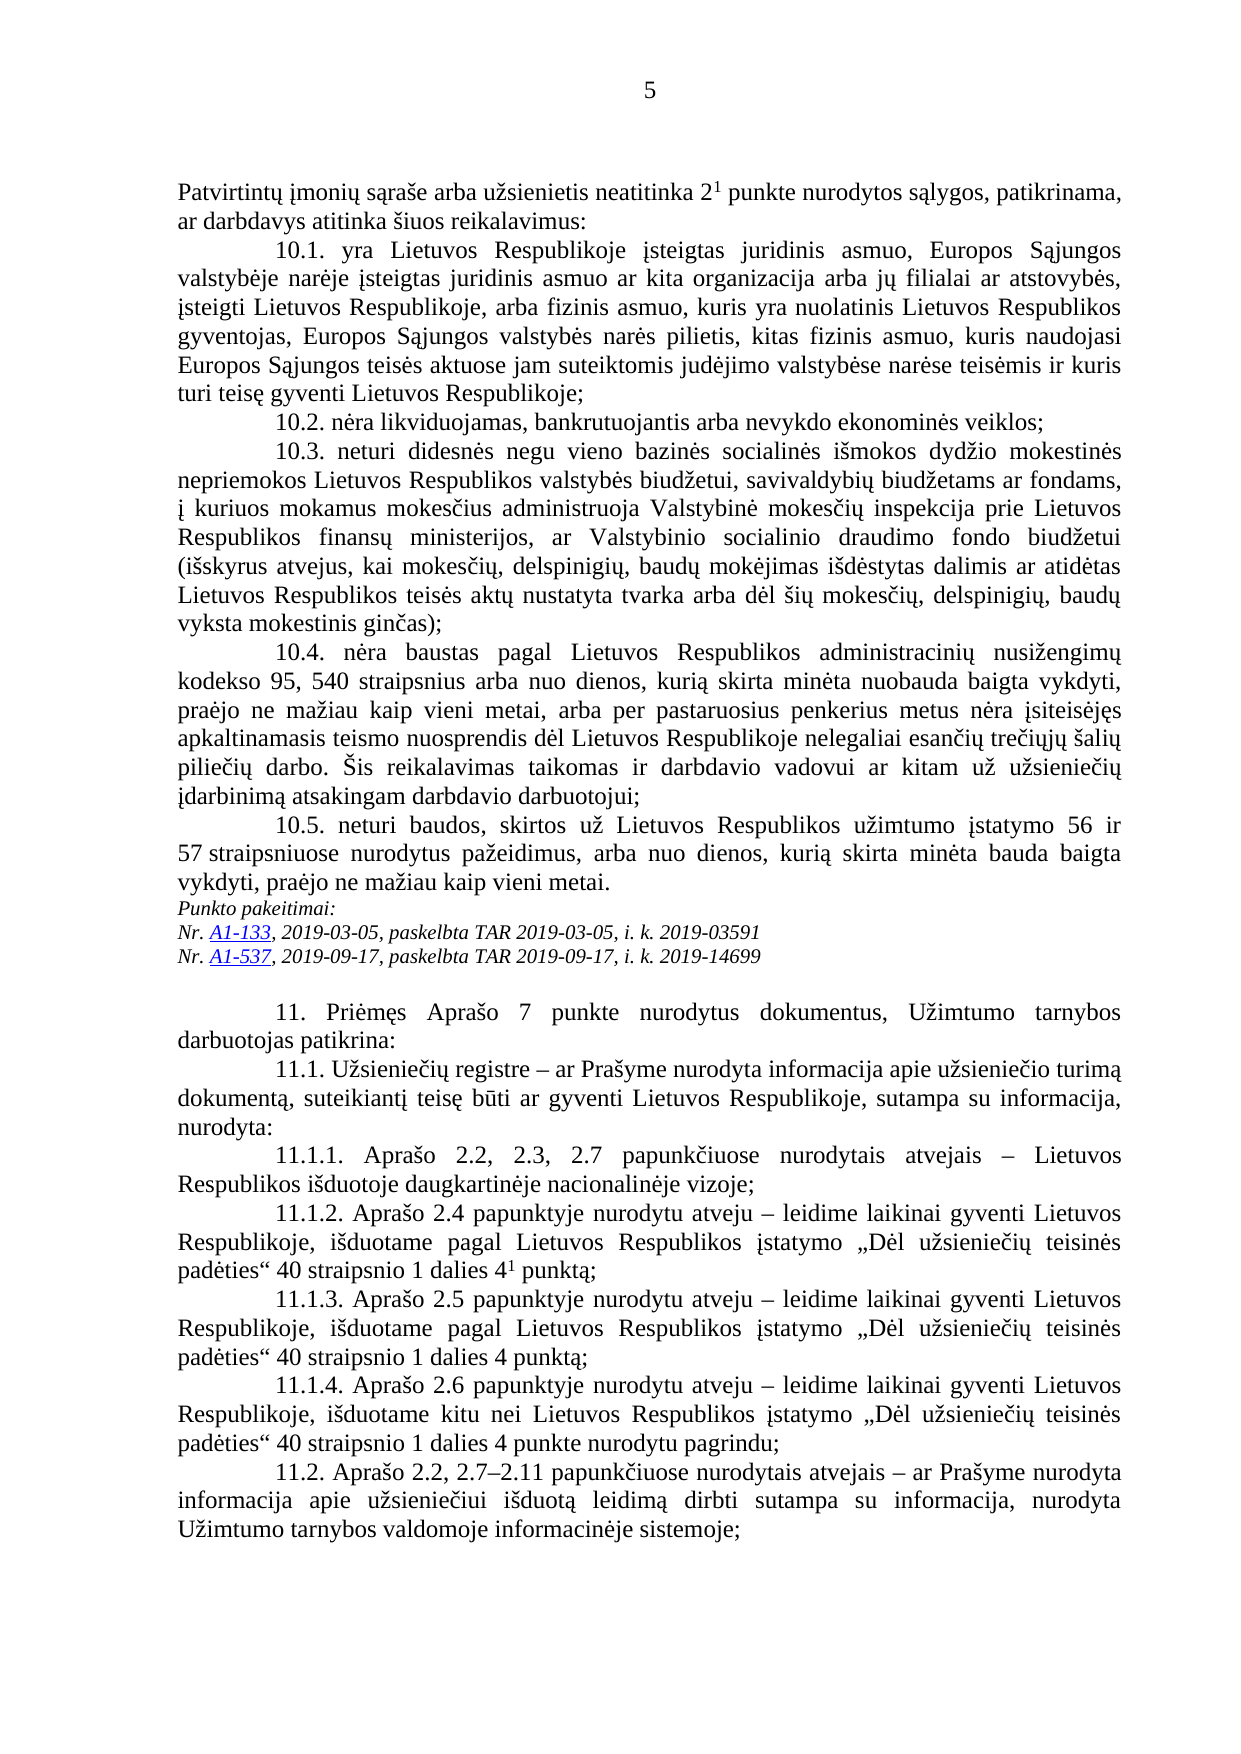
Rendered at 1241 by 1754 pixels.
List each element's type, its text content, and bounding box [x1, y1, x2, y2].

text 11. Priėmęs Aprašo 7 punkte nurodytus dokumentus, Užimtumo tarnybos darbuotojas patikrina: [177, 997, 1122, 1054]
text 11.1.1. Aprašo 2.2, 2.3, 2.7 papunkčiuose nurodytais atvejais – Lietuvos Respublikos išduotoje daugkartinėje nacionalinėje vizoje; [177, 1141, 1122, 1198]
text 11.1. Užsieniečių registre – ar Prašyme nurodyta informacija apie užsieniečio turimą dokumentą, suteikiantį teisę būti ar gyventi Lietuvos Respublikoje, sutampa su informacija, nurodyta: [177, 1054, 1122, 1141]
text 10.3. neturi didesnės negu vieno bazinės socialinės išmokos dydžio mokestinės nepriemokos Lietuvos Respublikos valstybės biudžetui, savivaldybių biudžetams ar fondams, į kuriuos mokamus mokesčius administruoja Valstybinė mokesčių inspekcija prie Lietuvos Respublikos finansų ministerijos, ar Valstybinio socialinio draudimo fondo biudžetui (išskyrus atvejus, kai mokesčių, delspinigių, baudų mokėjimas išdėstytas dalimis ar atidėtas Lietuvos Respublikos teisės aktų nustatyta tvarka arba dėl šių mokesčių, delspinigių, baudų vyksta mokestinis ginčas); [177, 436, 1122, 637]
text 10.4. nėra baustas pagal Lietuvos Respublikos administracinių nusižengimų kodekso 95, 540 straipsnius arba nuo dienos, kurią skirta minėta nuobauda baigta vykdyti, praėjo ne mažiau kaip vieni metai, arba per pastaruosius penkerius metus nėra įsiteisėjęs apkaltinamasis teismo nuosprendis dėl Lietuvos Respublikoje nelegaliai esančių trečiųjų šalių piliečių darbo. Šis reikalavimas taikomas ir darbdavio vadovui ar kitam už užsieniečių įdarbinimą atsakingam darbdavio darbuotojui; [177, 637, 1122, 810]
text Patvirtintų įmonių sąraše arba užsienietis neatitinka 21 punkte nurodytos sąlygos, patikrinama, ar darbdavys atitinka šiuos reikalavimus: [177, 177, 1122, 235]
text 11.2. Aprašo 2.2, 2.7–2.11 papunkčiuose nurodytais atvejais – ar Prašyme nurodyta informacija apie užsieniečiui išduotą leidimą dirbti sutampa su informacija, nurodyta Užimtumo tarnybos valdomoje informacinėje sistemoje; [177, 1457, 1122, 1543]
text Nr. A1-537, 2019-09-17, paskelbta TAR 2019-09-17, i. k. 2019-14699 [177, 944, 1122, 968]
text 10.5. neturi baudos, skirtos už Lietuvos Respublikos užimtumo įstatymo 56 ir 57 straipsniuose nurodytus pažeidimus, arba nuo dienos, kurią skirta minėta bauda baigta vykdyti, praėjo ne mažiau kaip vieni metai. [177, 810, 1122, 896]
text 11.1.2. Aprašo 2.4 papunktyje nurodytu atveju – leidime laikinai gyventi Lietuvos Respublikoje, išduotame pagal Lietuvos Respublikos įstatymo „Dėl užsieniečių teisinės padėties“ 40 straipsnio 1 dalies 41 punktą; [177, 1198, 1122, 1284]
text 11.1.4. Aprašo 2.6 papunktyje nurodytu atveju – leidime laikinai gyventi Lietuvos Respublikoje, išduotame kitu nei Lietuvos Respublikos įstatymo „Dėl užsieniečių teisinės padėties“ 40 straipsnio 1 dalies 4 punkte nurodytu pagrindu; [177, 1371, 1122, 1457]
text Punkto pakeitimai: [177, 896, 1122, 920]
text Nr. A1-133, 2019-03-05, paskelbta TAR 2019-03-05, i. k. 2019-03591 [177, 920, 1122, 944]
text 11.1.3. Aprašo 2.5 papunktyje nurodytu atveju – leidime laikinai gyventi Lietuvos Respublikoje, išduotame pagal Lietuvos Respublikos įstatymo „Dėl užsieniečių teisinės padėties“ 40 straipsnio 1 dalies 4 punktą; [177, 1284, 1122, 1371]
text 10.2. nėra likviduojamas, bankrutuojantis arba nevykdo ekonominės veiklos; [177, 407, 1122, 436]
text 10.1. yra Lietuvos Respublikoje įsteigtas juridinis asmuo, Europos Sąjungos valstybėje narėje įsteigtas juridinis asmuo ar kita organizacija arba jų filialai ar atstovybės, įsteigti Lietuvos Respublikoje, arba fizinis asmuo, kuris yra nuolatinis Lietuvos Respublikos gyventojas, Europos Sąjungos valstybės narės pilietis, kitas fizinis asmuo, kuris naudojasi Europos Sąjungos teisės aktuose jam suteiktomis judėjimo valstybėse narėse teisėmis ir kuris turi teisę gyventi Lietuvos Respublikoje; [177, 235, 1122, 407]
